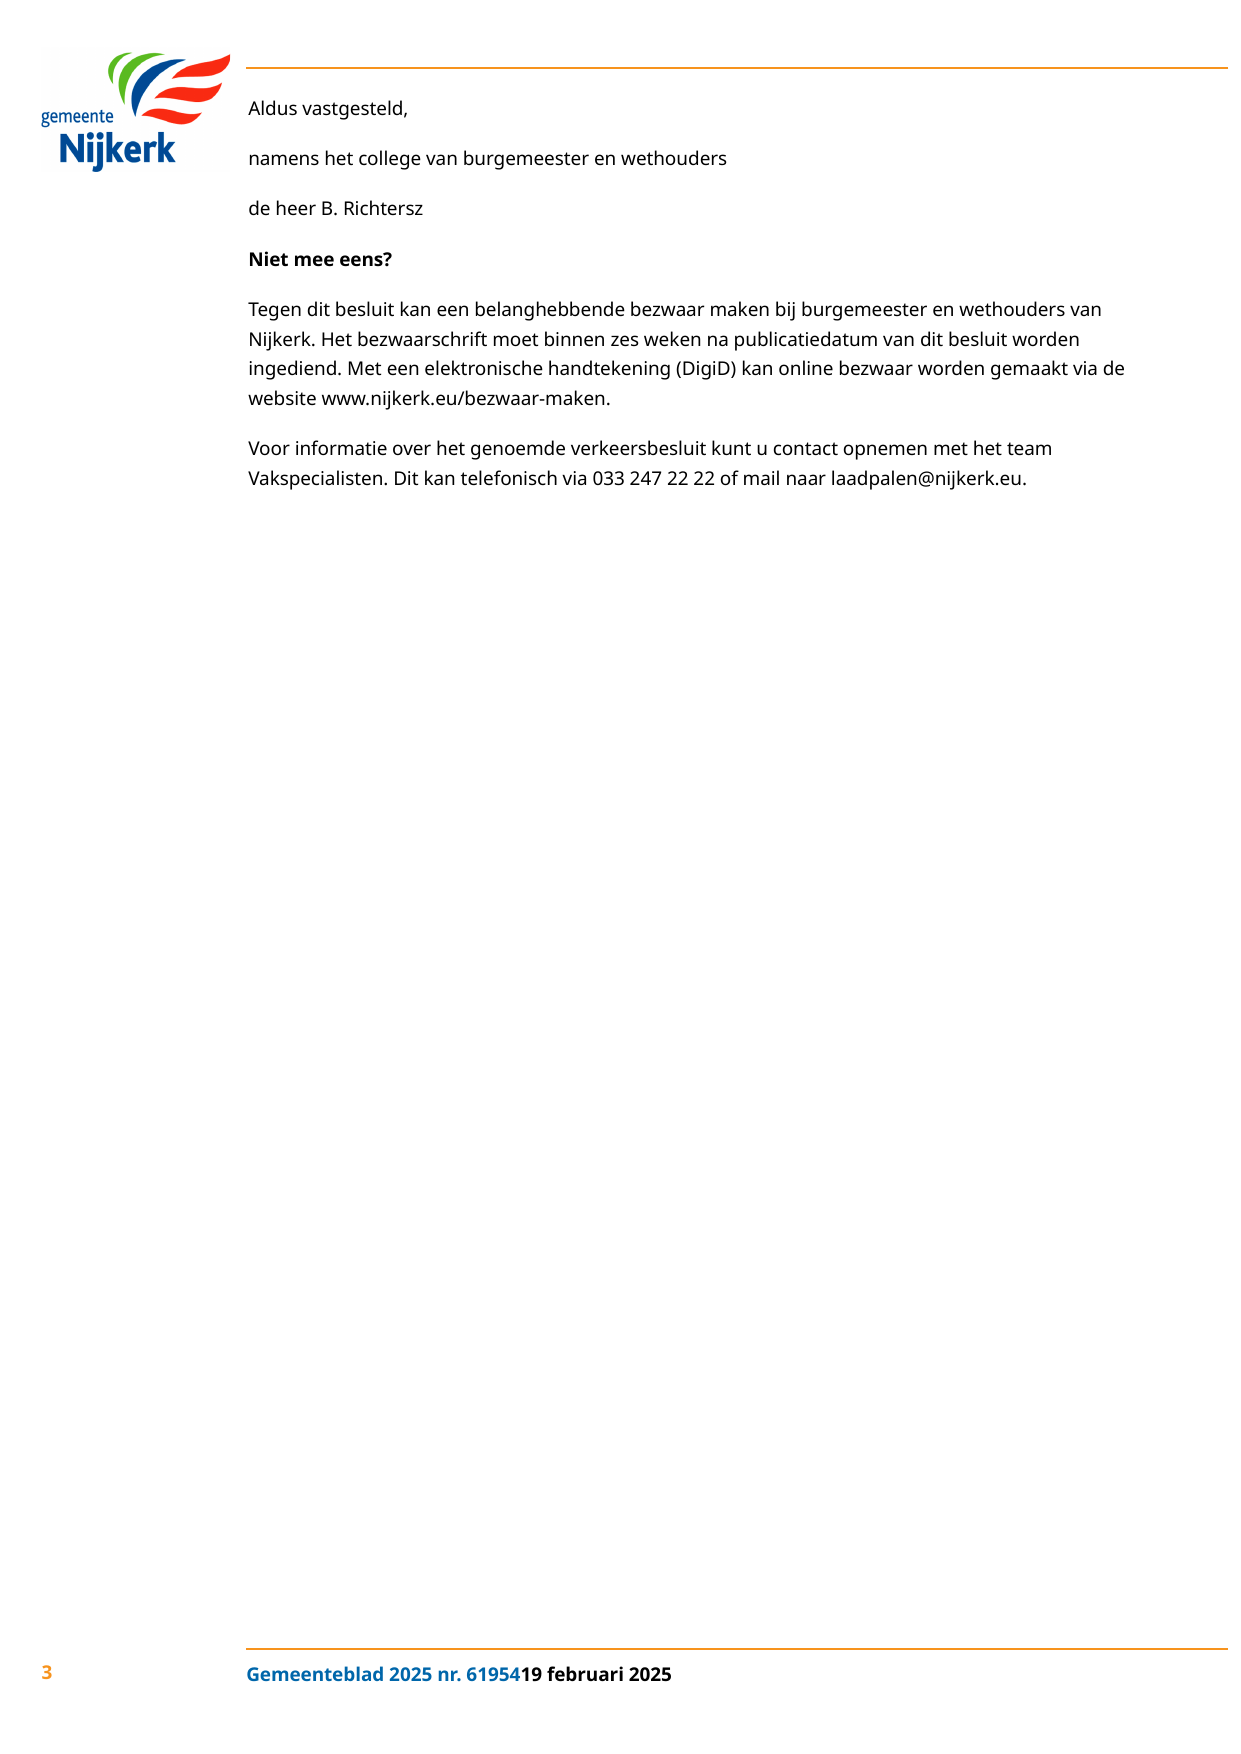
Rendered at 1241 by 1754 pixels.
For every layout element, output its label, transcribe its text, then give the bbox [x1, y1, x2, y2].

text namens het college van burgemeester en wethouders [248, 145, 1152, 171]
text Voor informatie over het genoemde verkeersbesluit kunt u contact opnemen met het team Vakspecialisten. Dit kan telefonisch via 033 247 22 22 of mail naar laadpalen@nijkerk.eu. [248, 436, 1152, 491]
text Tegen dit besluit kan een belanghebbende bezwaar maken bij burgemeester en wethouders van Nijkerk. Het bezwaarschrift moet binnen zes weken na publicatiedatum van dit besluit worden ingediend. Met een elektronische handtekening (DigiD) kan online bezwaar worden gemaakt via de website www.nijkerk.eu/bezwaar-maken. [248, 296, 1152, 411]
text de heer B. Richtersz [248, 196, 1152, 221]
text Aldus vastgesteld, [248, 95, 1152, 121]
picture [41, 47, 231, 172]
text Niet mee eens? [248, 246, 1152, 272]
